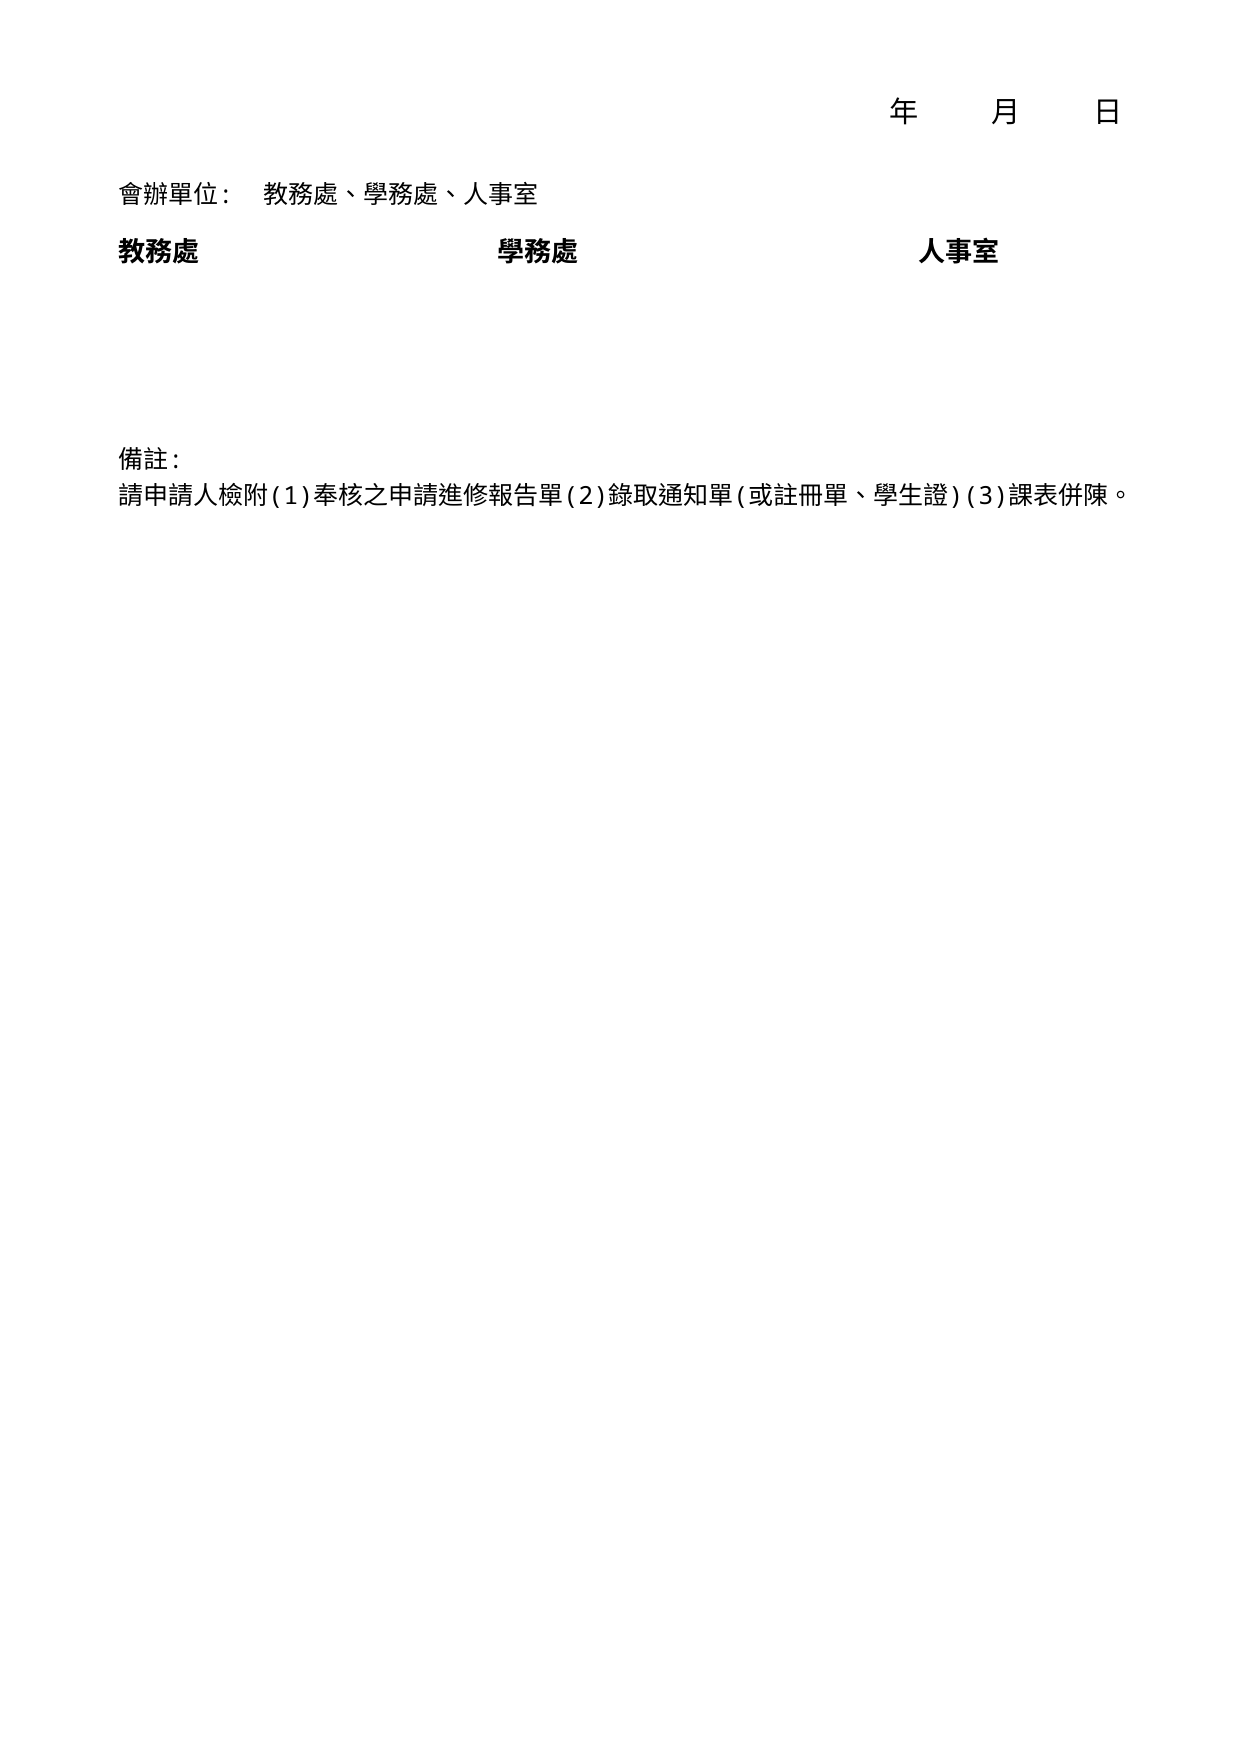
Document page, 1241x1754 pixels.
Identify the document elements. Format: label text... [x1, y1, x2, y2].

text 備註: 請申請人檢附(1)奉核之申請進修報告單(2)錄取通知單(或註冊單、學生證)(3)課表併陳。 [118, 439, 1122, 512]
text 會辦單位: 教務處、學務處、人事室 [118, 175, 1122, 211]
text 教務處 學務處 人事室 [118, 230, 1122, 269]
